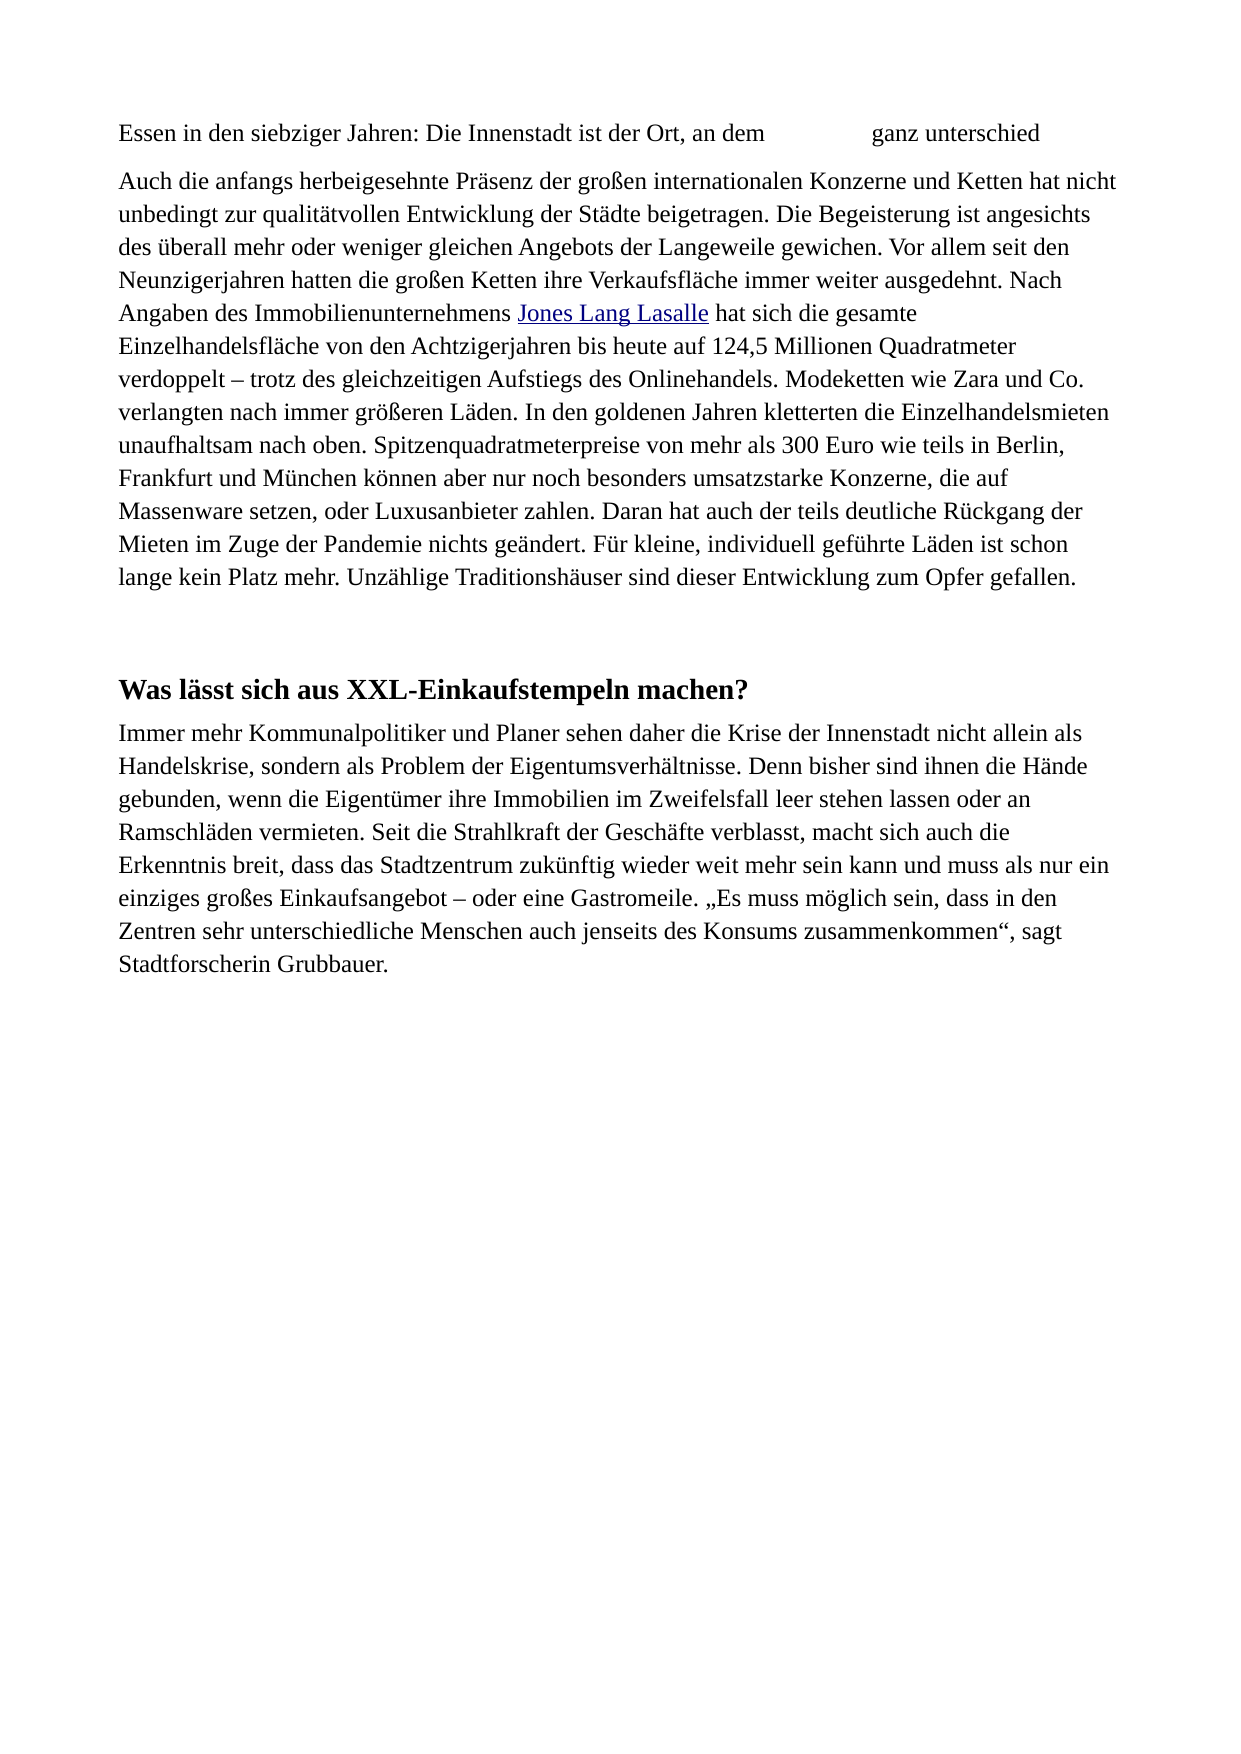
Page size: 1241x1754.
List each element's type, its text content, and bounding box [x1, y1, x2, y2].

text Auch die anfangs herbeigesehnte Präsenz der großen internationalen Konzerne und Ketten hat nicht unbedingt zur qualitätvollen Entwicklung der Städte beigetragen. Die Begeisterung ist angesichts des überall mehr oder weniger gleichen Angebots der Langeweile gewichen. Vor allem seit den Neunzigerjahren hatten die großen Ketten ihre Verkaufsfläche immer weiter ausgedehnt. Nach Angaben des Immobilienunternehmens Jones Lang Lasalle hat sich die gesamte Einzelhandelsfläche von den Achtzigerjahren bis heute auf 124,5 Millionen Quadratmeter verdoppelt – trotz des gleichzeitigen Aufstiegs des Onlinehandels. Modeketten wie Zara und Co. verlangten nach immer größeren Läden. In den goldenen Jahren kletterten die Einzelhandelsmieten unaufhaltsam nach oben. Spitzenquadratmeterpreise von mehr als 300 Euro wie teils in Berlin, Frankfurt und München können aber nur noch besonders umsatzstarke Konzerne, die auf Massenware setzen, oder Luxusanbieter zahlen. Daran hat auch der teils deutliche Rückgang der Mieten im Zuge der Pandemie nichts geändert. Für kleine, individuell geführte Läden ist schon lange kein Platz mehr. Unzählige Traditionshäuser sind dieser Entwicklung zum Opfer gefallen. [118, 166, 1122, 591]
text Immer mehr Kommunalpolitiker und Planer sehen daher die Krise der Innenstadt nicht allein als Handelskrise, sondern als Problem der Eigentumsverhältnisse. Denn bisher sind ihnen die Hände gebunden, wenn die Eigentümer ihre Immobilien im Zweifelsfall leer stehen lassen oder an Ramschläden vermieten. Seit die Strahlkraft der Geschäfte verblasst, macht sich auch die Erkenntnis breit, dass das Stadtzentrum zukünftig wieder weit mehr sein kann und muss als nur ein einziges großes Einkaufsangebot – oder eine Gastromeile. „Es muss möglich sein, dass in den Zentren sehr unterschiedliche Menschen auch jenseits des Konsums zusammenkommen“, sagt Stadtforscherin Grubbauer. [118, 718, 1122, 978]
text Essen in den siebziger Jahren: Die Innenstadt ist der Ort, an dem ganz unterschiedliche Menschen zusammenkommen - idealerweise nicht nur zum Shoppen und Schlemmen.Picture Alliance [118, 118, 1122, 147]
subtitle Was lässt sich aus XXL-Einkaufstempeln machen? [118, 672, 1122, 705]
